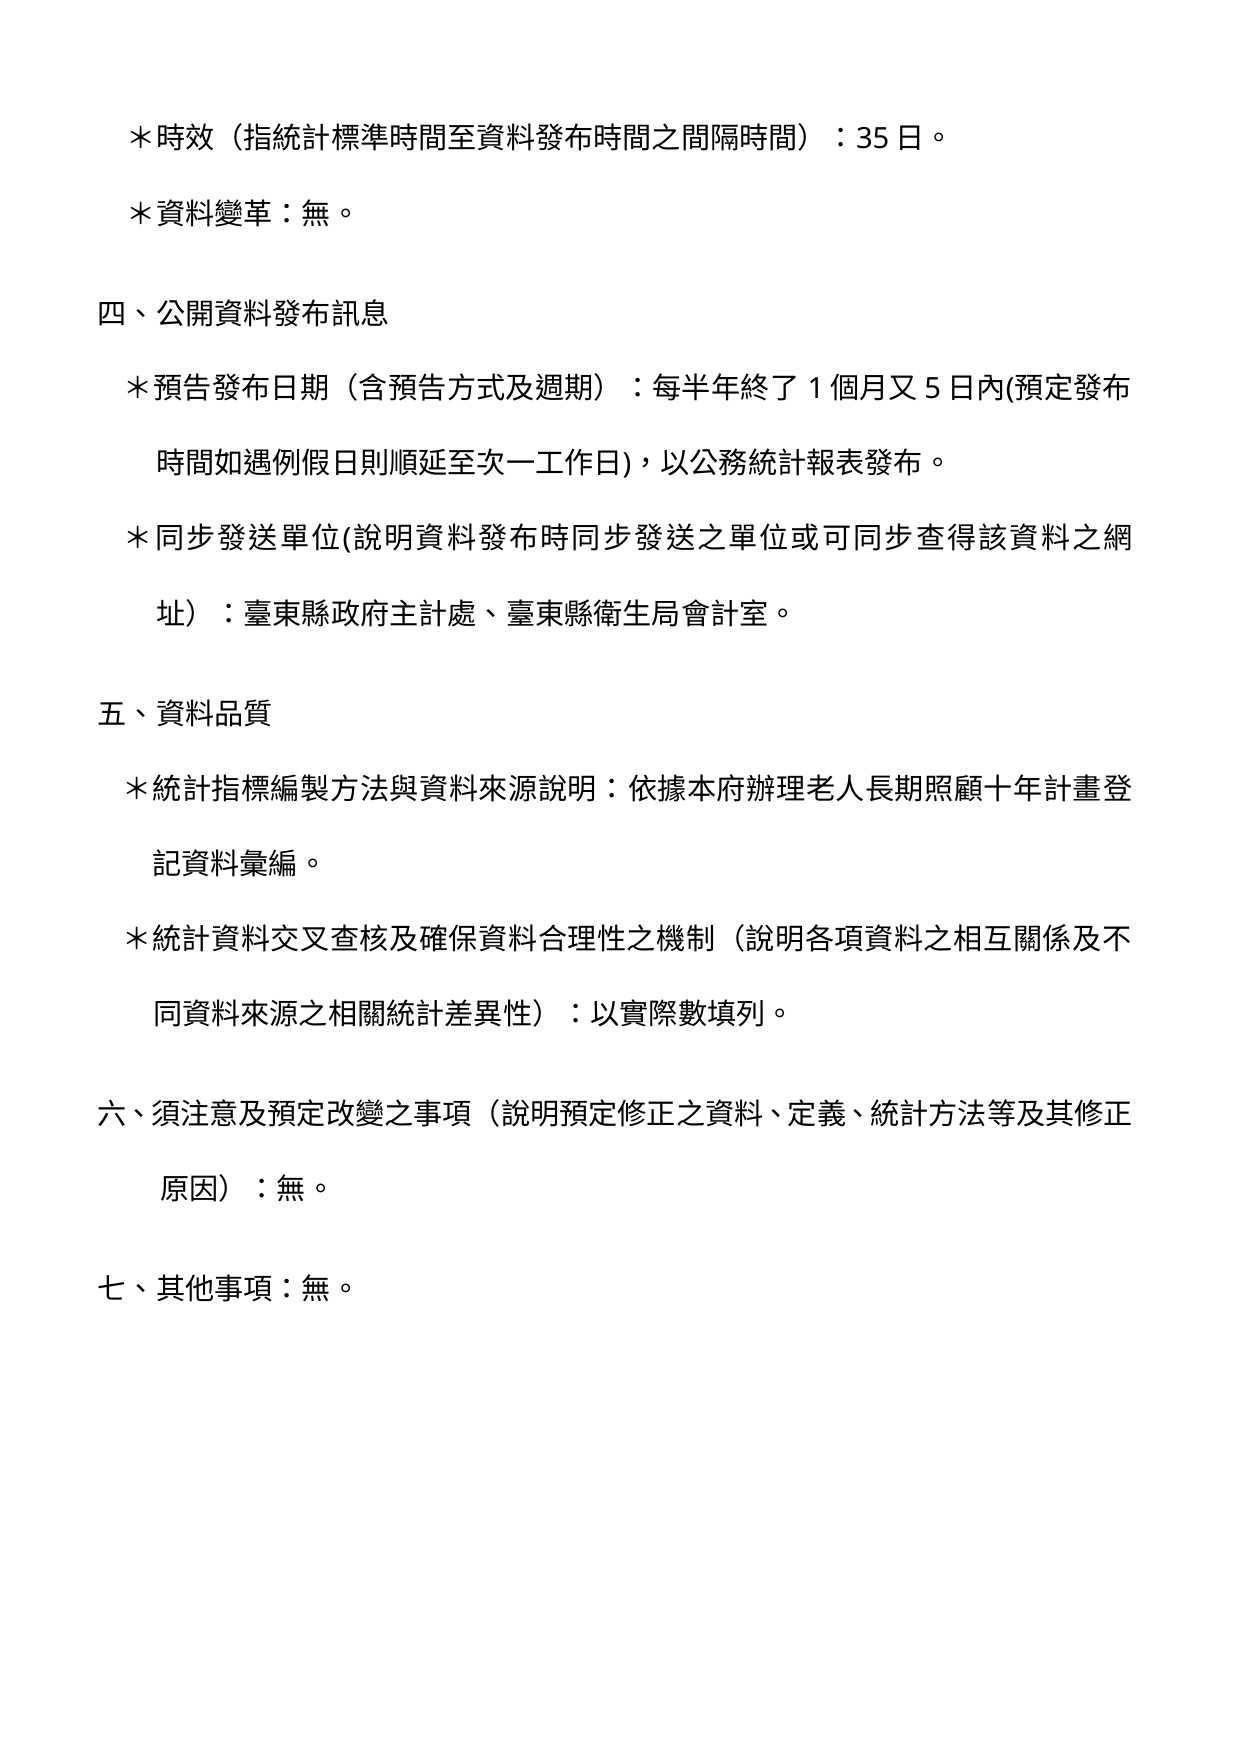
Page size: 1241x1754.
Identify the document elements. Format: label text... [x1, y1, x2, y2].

table_header ＊時效（指統計標準時間至資料發布時間之間隔時間）：35日。 ＊資料變革：無。 四、公開資料發布訊息 ＊預告發布日期（含預告方式及週期）：每半年終了1個月又5日內(預定發布時間如遇例假日則順延至次一工作日)，以公務統計報表發布。 ＊同步發送單位(說明資料發布時同步發送之單位或可同步查得該資料之網址）：臺東縣政府主計處、臺東縣衛生局會計室。 五、資料品質 ＊統計指標編製方法與資料來源說明：依據本府辦理老人長期照顧十年計畫登記資料彙編。 ＊統計資料交叉查核及確保資料合理性之機制（說明各項資料之相互關係及不同資料來源之相關統計差異性）：以實際數填列。 六、須注意及預定改變之事項（說明預定修正之資料、定義、統計方法等及其修正原因）：無。 七、其他事項：無。 [86, 99, 1144, 1424]
